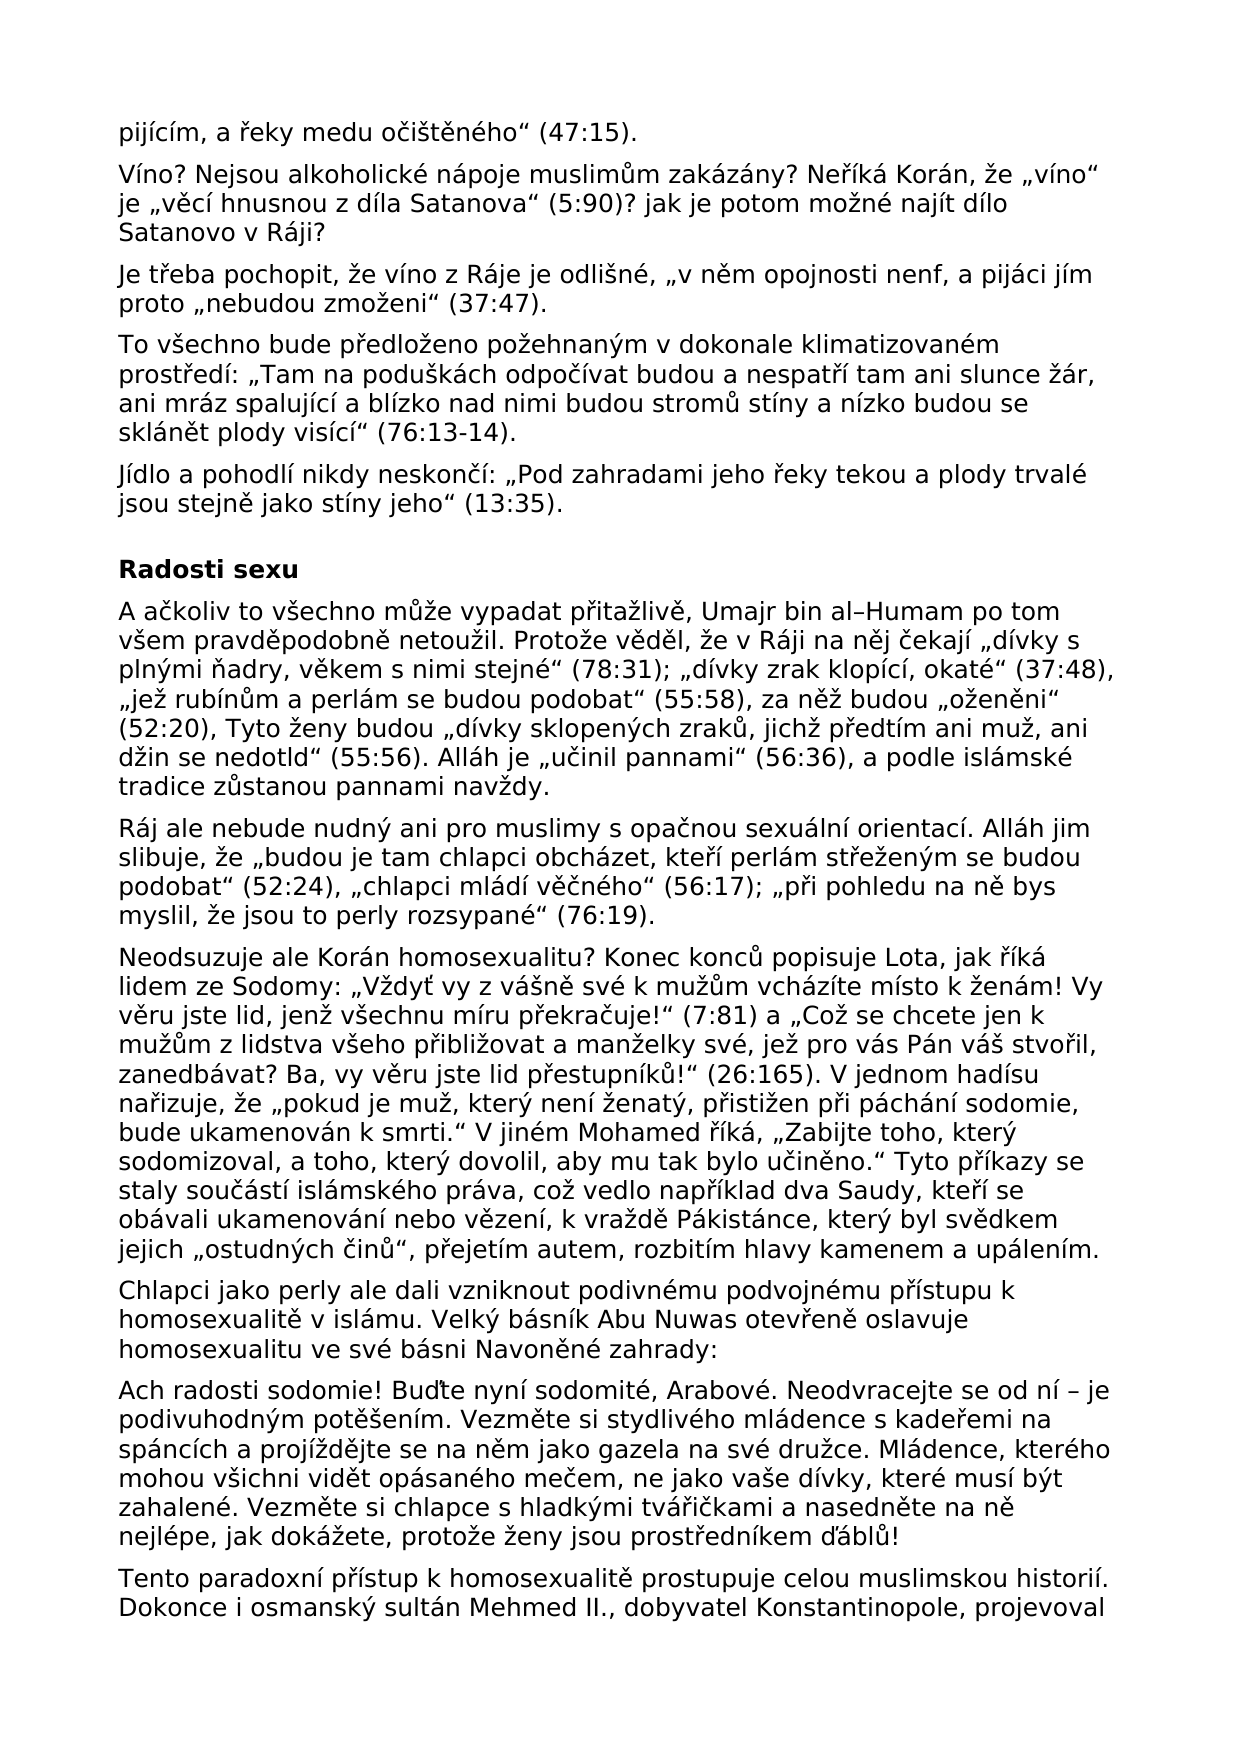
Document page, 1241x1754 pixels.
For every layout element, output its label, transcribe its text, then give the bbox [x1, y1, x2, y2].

text Víno? Nejsou alkoholické nápoje muslimům zakázány? Neříká Korán, že „víno“ je „věcí hnusnou z díla Satanova“ (5:90)? jak je potom možné najít dílo Satanovo v Ráji? [118, 160, 1122, 247]
text pijícím, a řeky medu očištěného“ (47:15). [118, 118, 1122, 147]
text A ačkoliv to všechno může vypadat přitažlivě, Umajr bin al–Humam po tom všem pravděpodobně netoužil. Protože věděl, že v Ráji na něj čekají „dívky s plnými ňadry, věkem s nimi stejné“ (78:31); „dívky zrak klopící, okaté“ (37:48), „jež rubínům a perlám se budou podobat“ (55:58), za něž budou „oženěni“ (52:20), Tyto ženy budou „dívky sklopených zraků, jichž předtím ani muž, ani džin se nedotld“ (55:56). Alláh je „učinil pannami“ (56:36), a podle islámské tradice zůstanou pannami navždy. [118, 597, 1122, 801]
text Jídlo a pohodlí nikdy neskončí: „Pod zahradami jeho řeky tekou a plody trvalé jsou stejně jako stíny jeho“ (13:35). [118, 460, 1122, 518]
text Tento paradoxní přístup k homosexualitě prostupuje celou muslimskou historií. Dokonce i osmanský sultán Mehmed II., dobyvatel Konstantinopole, projevoval [118, 1564, 1122, 1622]
text To všechno bude předloženo požehnaným v dokonale klimatizovaném prostředí: „Tam na poduškách odpočívat budou a nespatří tam ani slunce žár, ani mráz spalující a blízko nad nimi budou stromů stíny a nízko budou se sklánět plody visící“ (76:13-14). [118, 331, 1122, 447]
text Je třeba pochopit, že víno z Ráje je odlišné, „v něm opojnosti nenf, a pijáci jím proto „nebudou zmoženi“ (37:47). [118, 260, 1122, 318]
text Ach radosti sodomie! Buďte nyní sodomité, Arabové. Neodvracejte se od ní – je podivuhodným potěšením. Vezměte si stydlivého mládence s kadeřemi na spáncích a projíždějte se na něm jako gazela na své družce. Mládence, kterého mohou všichni vidět opásaného mečem, ne jako vaše dívky, které musí být zahalené. Vezměte si chlapce s hladkými tvářičkami a nasedněte na ně nejlépe, jak dokážete, protože ženy jsou prostředníkem ďáblů! [118, 1376, 1122, 1551]
text Chlapci jako perly ale dali vzniknout podivnému podvojnému přístupu k homosexualitě v islámu. Velký básník Abu Nuwas otevřeně oslavuje homosexualitu ve své básni Navoněné zahrady: [118, 1276, 1122, 1364]
text Neodsuzuje ale Korán homosexualitu? Konec konců popisuje Lota, jak říká lidem ze Sodomy: „Vždyť vy z vášně své k mužům vcházíte místo k ženám! Vy věru jste lid, jenž všechnu míru překračuje!“ (7:81) a „Což se chcete jen k mužům z lidstva všeho přibližovat a manželky své, jež pro vás Pán váš stvořil, zanedbávat? Ba, vy věru jste lid přestupníků!“ (26:165). V jednom hadísu nařizuje, že „pokud je muž, který není ženatý, přistižen při páchání sodomie, bude ukamenován k smrti.“ V jiném Mohamed říká, „Zabijte toho, který sodomizoval, a toho, který dovolil, aby mu tak bylo učiněno.“ Tyto příkazy se staly součástí islámského práva, což vedlo například dva Saudy, kteří se obávali ukamenování nebo vězení, k vraždě Pákistánce, který byl svědkem jejich „ostudných činů“, přejetím autem, rozbitím hlavy kamenem a upálením. [118, 943, 1122, 1264]
subtitle Radosti sexu [118, 556, 1122, 585]
text Ráj ale nebude nudný ani pro muslimy s opačnou sexuální orientací. Alláh jim slibuje, že „budou je tam chlapci obcházet, kteří perlám střeženým se budou podobat“ (52:24), „chlapci mládí věčného“ (56:17); „při pohledu na ně bys myslil, že jsou to perly rozsypané“ (76:19). [118, 814, 1122, 931]
